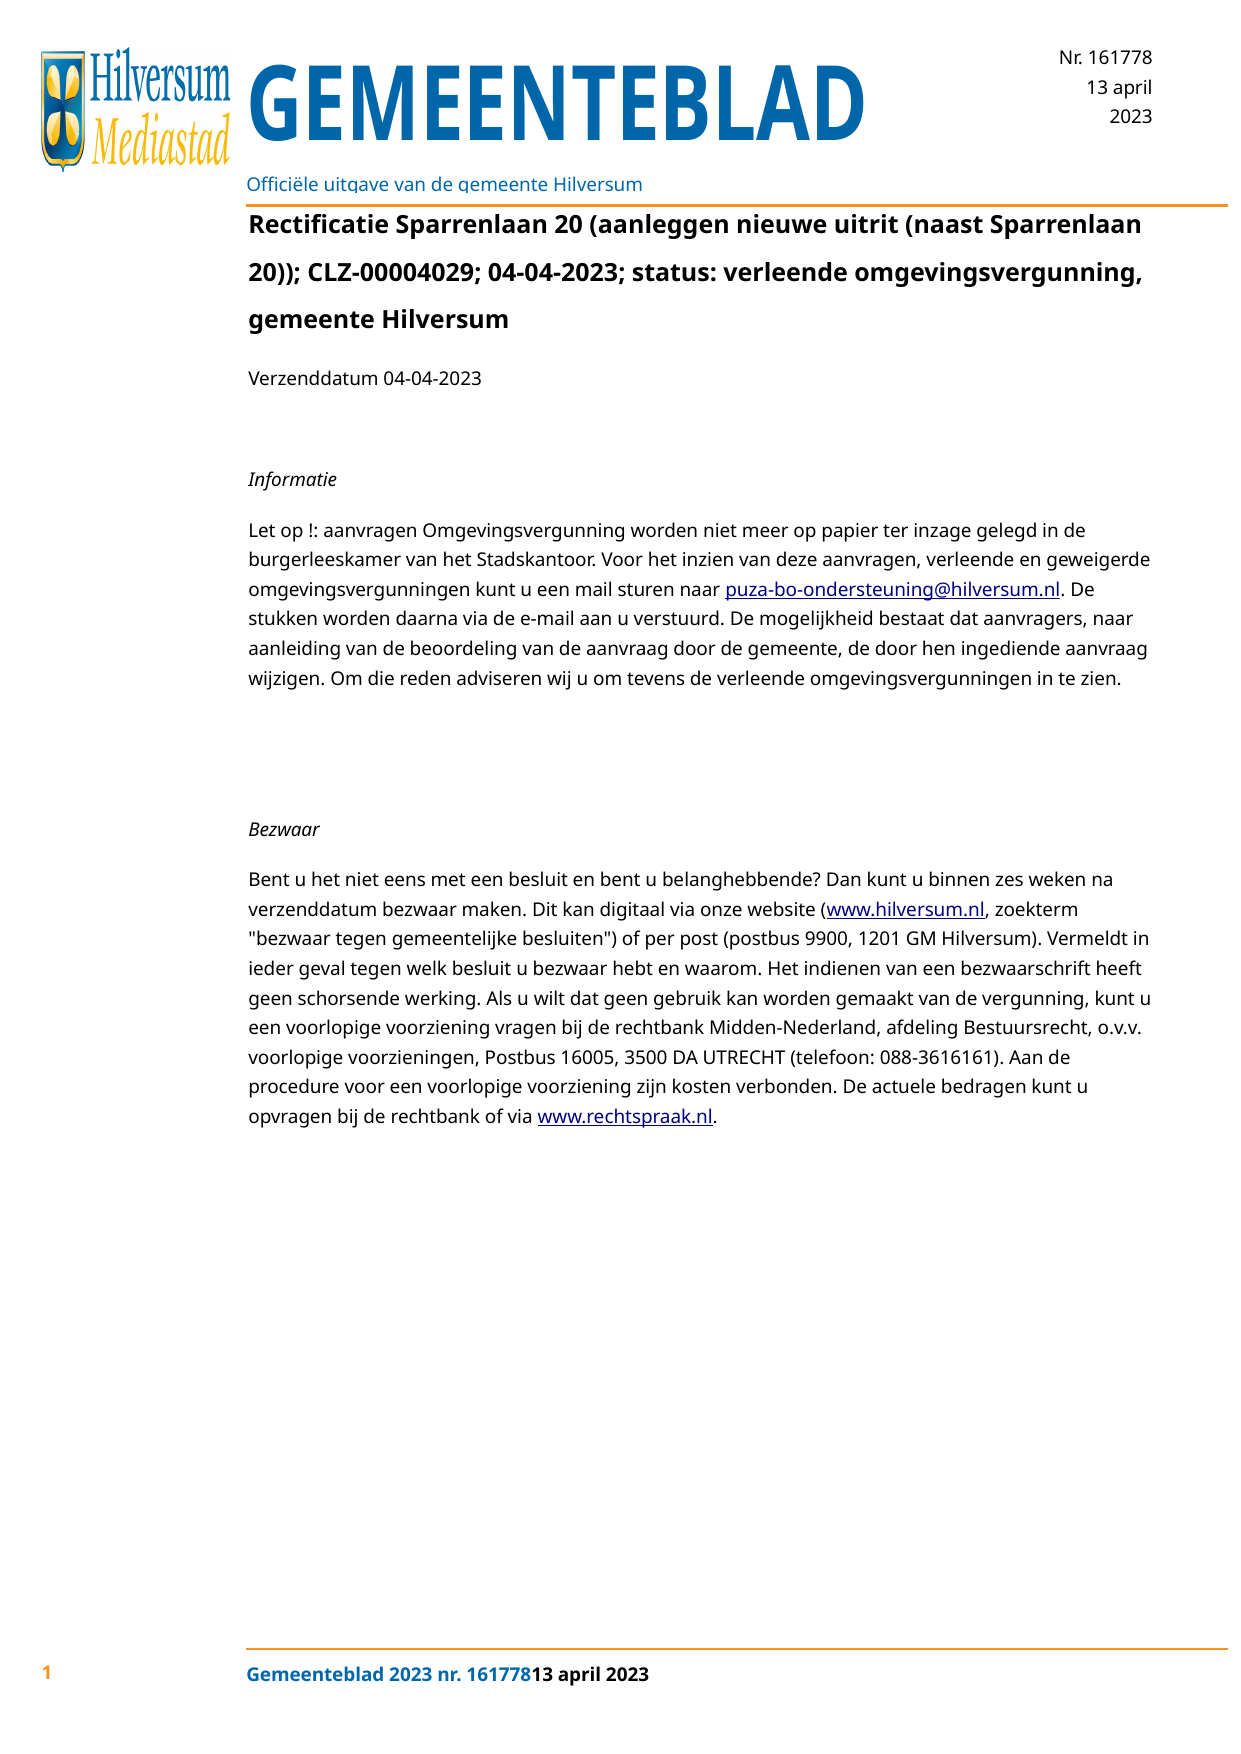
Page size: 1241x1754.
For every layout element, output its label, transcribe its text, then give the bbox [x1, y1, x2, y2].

picture [41, 47, 231, 172]
text Informatie [248, 466, 1152, 492]
text Let op !: aanvragen Omgevingsvergunning worden niet meer op papier ter inzage gelegd in de burgerleeskamer van het Stadskantoor. Voor het inzien van deze aanvragen, verleende en geweigerde omgevingsvergunningen kunt u een mail sturen naar puza-bo-ondersteuning@hilversum.nl. De stukken worden daarna via de e-mail aan u verstuurd. De mogelijkheid bestaat dat aanvragers, naar aanleiding van de beoordeling van de aanvraag door de gemeente, de door hen ingediende aanvraag wijzigen. Om die reden adviseren wij u om tevens de verleende omgevingsvergunningen in te zien. [248, 517, 1152, 690]
text Verzenddatum 04-04-2023 [248, 366, 1152, 391]
text Bezwaar [248, 816, 1152, 842]
text Rectificatie Sparrenlaan 20 (aanleggen nieuwe uitrit (naast Sparrenlaan 20)); CLZ-00004029; 04-04-2023; status: verleende omgevingsvergunning, gemeente Hilversum [248, 207, 1152, 336]
text Bent u het niet eens met een besluit en bent u belanghebbende? Dan kunt u binnen zes weken na verzenddatum bezwaar maken. Dit kan digitaal via onze website (www.hilversum.nl, zoekterm "bezwaar tegen gemeentelijke besluiten") of per post (postbus 9900, 1201 GM Hilversum). Vermeldt in ieder geval tegen welk besluit u bezwaar hebt en waarom. Het indienen van een bezwaarschrift heeft geen schorsende werking. Als u wilt dat geen gebruik kan worden gemaakt van de vergunning, kunt u een voorlopige voorziening vragen bij de rechtbank Midden-Nederland, afdeling Bestuursrecht, o.v.v. voorlopige voorzieningen, Postbus 16005, 3500 DA UTRECHT (telefoon: 088-3616161). Aan de procedure voor een voorlopige voorziening zijn kosten verbonden. De actuele bedragen kunt u opvragen bij de rechtbank of via www.rechtspraak.nl. [248, 866, 1152, 1129]
